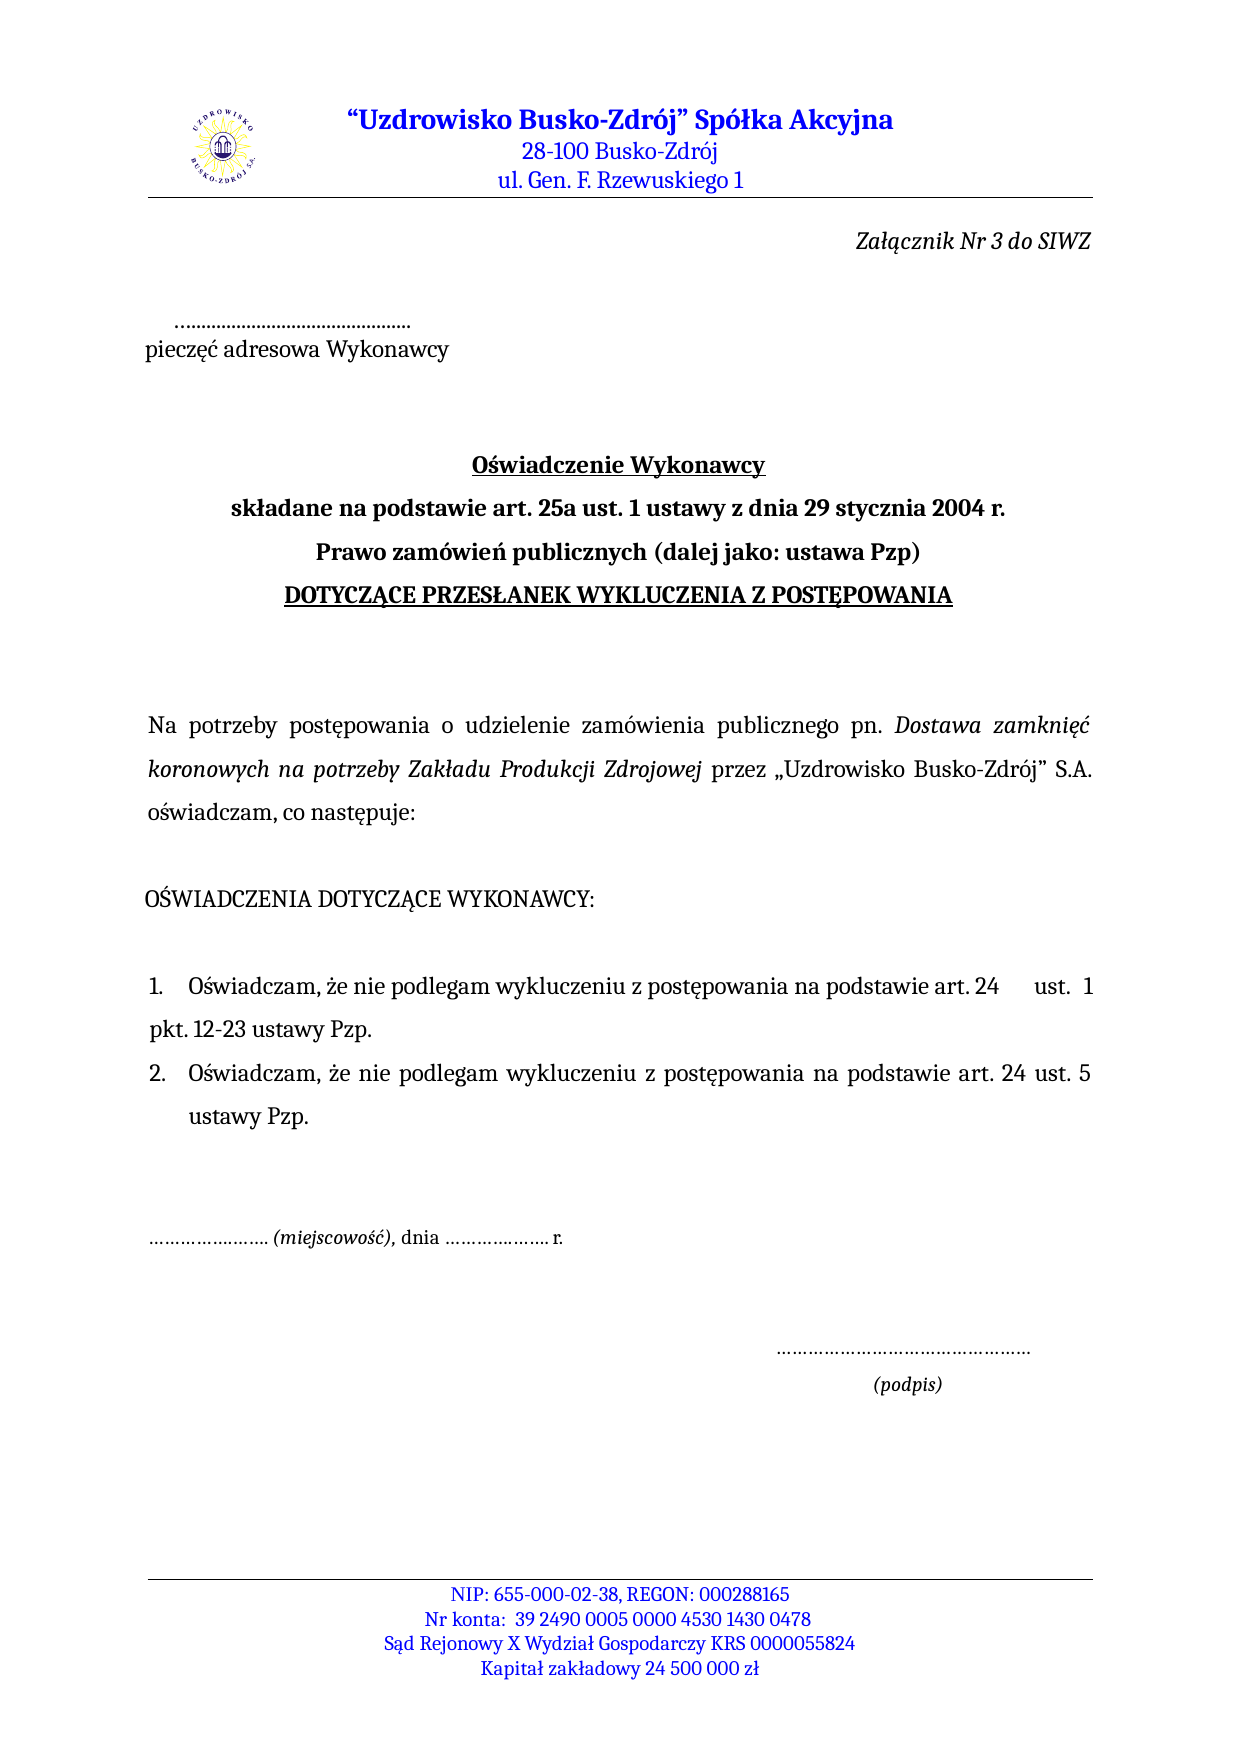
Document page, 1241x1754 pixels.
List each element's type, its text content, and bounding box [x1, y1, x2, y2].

list Oświadczam, że nie podlegam wykluczeniu z postępowania na podstawie art. 24 ust. 5 ustawy Pzp. [149, 1059, 1093, 1131]
list (podpis) [149, 1372, 1093, 1397]
list Prawo zamówień publicznych (dalej jako: ustawa Pzp) [144, 537, 1093, 566]
text …………….……. (miejscowość), dnia ………….……. r. [148, 1226, 1093, 1250]
list pieczęć adresowa Wykonawcy [144, 335, 1093, 364]
list OŚWIADCZENIA DOTYCZĄCE WYKONAWCY: [144, 885, 1093, 914]
list DOTYCZĄCE PRZESŁANEK WYKLUCZENIA Z POSTĘPOWANIA [144, 581, 1093, 610]
list Załącznik Nr 3 do SIWZ [148, 227, 1093, 256]
text Na potrzeby postępowania o udzielenie zamówienia publicznego pn. Dostawa zamknięć koronowych na potrzeby Zakładu Produkcji Zdrojowej przez „Uzdrowisko Busko-Zdrój” S.A. oświadczam, co następuje: [148, 711, 1093, 827]
list Oświadczenie Wykonawcy [144, 451, 1093, 479]
text ………………………………………… [149, 1336, 1093, 1360]
list Oświadczam, że nie podlegam wykluczeniu z postępowania na podstawie art. 24 ust. 1 pkt. 12-23 ustawy Pzp. [149, 972, 1093, 1044]
list składane na podstawie art. 25a ust. 1 ustawy z dnia 29 stycznia 2004 r. [144, 494, 1093, 523]
list …............................................ [144, 306, 1093, 335]
